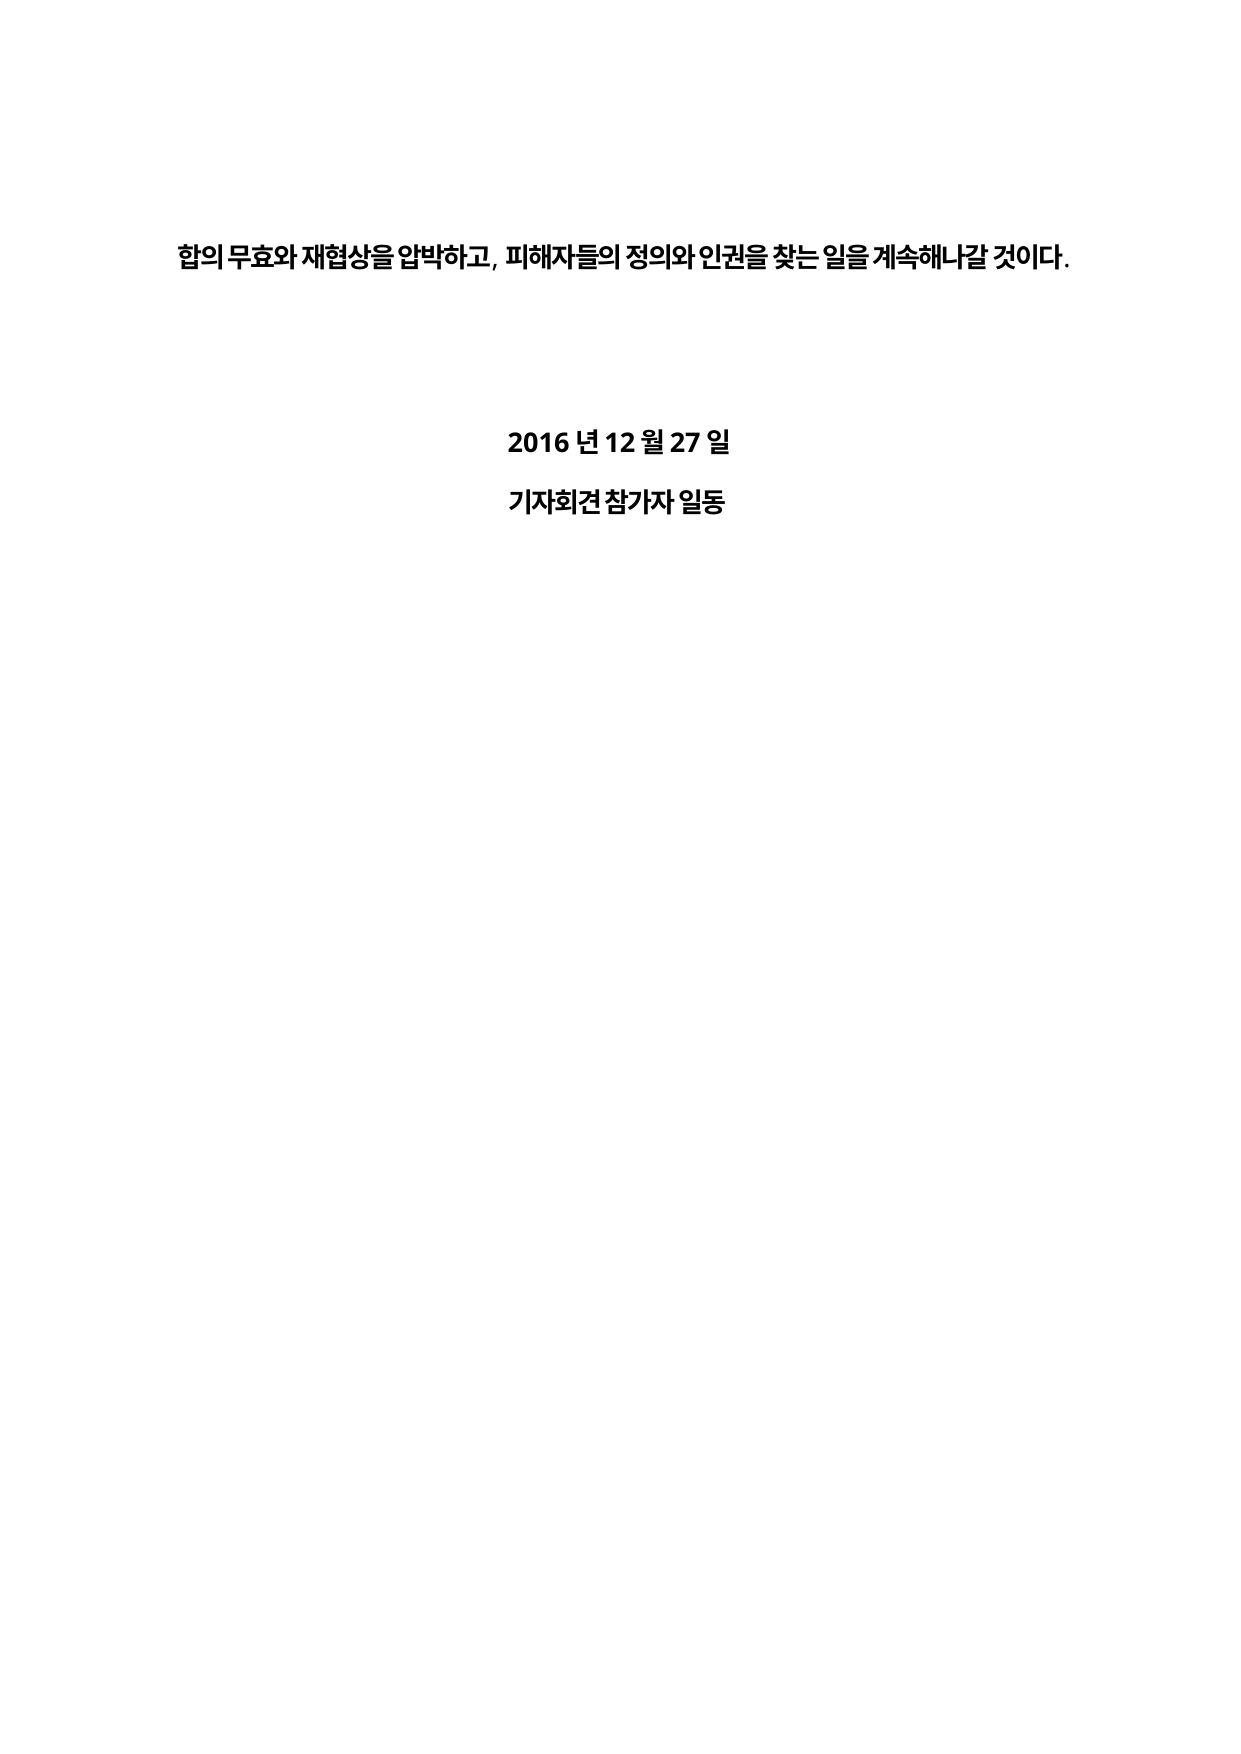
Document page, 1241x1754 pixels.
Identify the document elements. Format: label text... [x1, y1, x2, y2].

text 2016년 12월 27일 [177, 421, 1063, 461]
text 기자회견 참가자 일동 [177, 481, 1063, 520]
text 우리에겐 더 이상 시간이 없다. 이제 남아있는 ‘산’ 역사는 모두 39명뿐이다. 지난 25년 동안 피해자들이 요구해온 것은 일본 정부의 일본군성노예문제에 대한 국가적 책임 인정과 공식사죄, 법적 배상, 그리고 재발방지조치 이행이다. 이를 위해 우리들은 현재 계류 중인 한일합의 무효 및 재협상 촉구 결의안을 조속히 통과시켜 정부를 상대로 합의 무효와 재협상을 압박하고, 피해자들의 정의와 인권을 찾는 일을 계속해나갈 것이다. [177, 236, 1063, 331]
